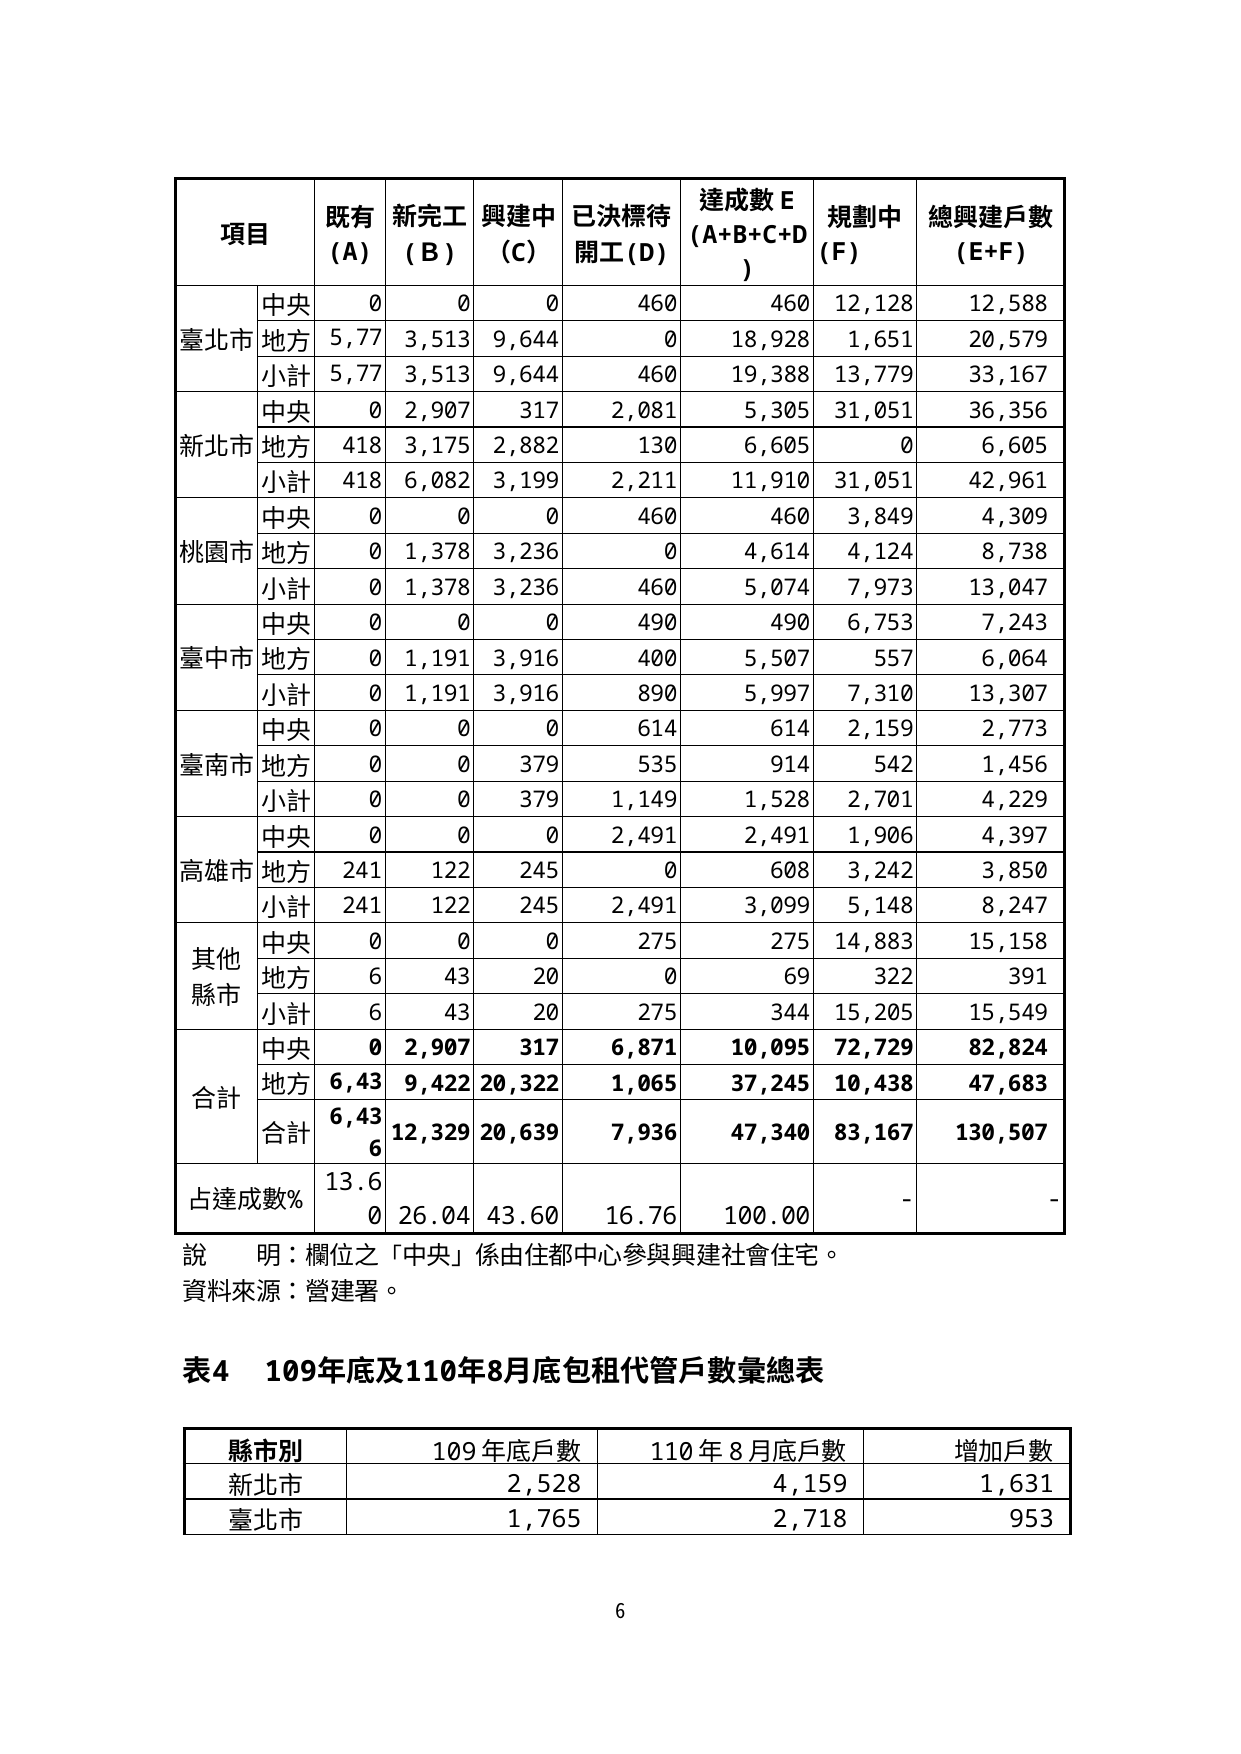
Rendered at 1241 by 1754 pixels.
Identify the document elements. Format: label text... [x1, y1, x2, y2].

table_cell 7,243 [917, 605, 1063, 639]
table_cell 中央 [258, 286, 314, 320]
table_cell 18,928 [681, 321, 813, 356]
table_cell 6,605 [681, 428, 813, 462]
table_cell 3,199 [474, 463, 562, 497]
table_cell 8,247 [917, 888, 1063, 922]
table_cell 臺北市 [177, 286, 257, 391]
table_cell 0 [563, 321, 680, 356]
table_cell 245 [474, 888, 562, 922]
table_cell 557 [814, 640, 916, 674]
table_cell 15,205 [814, 994, 916, 1028]
table_cell 0 [386, 711, 473, 745]
table_cell 臺北市 [186, 1500, 346, 1533]
table_cell 5,074 [681, 569, 813, 603]
table_header 增加戶數 B-A [864, 1430, 1069, 1463]
table_cell 0 [315, 817, 385, 851]
table_cell 19,388 [681, 357, 813, 391]
table_cell 2,491 [563, 888, 680, 922]
table_cell 地方 [258, 1065, 314, 1099]
table_cell 317 [474, 1030, 562, 1064]
table_cell 其他 縣市 [177, 923, 257, 1028]
table_cell 20,579 [917, 321, 1063, 356]
table_cell 6,871 [563, 1030, 680, 1064]
table_cell 13.60 [315, 1164, 385, 1232]
table_cell 0 [474, 923, 562, 958]
table_cell 3,513 [386, 357, 473, 391]
table_cell 小計 [258, 782, 314, 816]
table_cell 3,916 [474, 640, 562, 674]
table_cell 31,051 [814, 392, 916, 426]
table_cell 2,528 [347, 1464, 597, 1498]
table_cell 6,436 [315, 1100, 385, 1163]
table_cell 3,099 [681, 888, 813, 922]
table_cell 0 [315, 1030, 385, 1064]
table_cell 0 [315, 392, 385, 426]
table_cell 臺南市 [177, 711, 257, 816]
table_cell 379 [474, 782, 562, 816]
table_cell 82,824 [917, 1030, 1063, 1064]
table_cell 43 [386, 994, 473, 1028]
table_cell 7,936 [563, 1100, 680, 1163]
table_header 規劃中 (F) [814, 180, 916, 285]
table_cell - [917, 1164, 1063, 1232]
table_cell 中央 [258, 711, 314, 745]
table_header 縣市別 [186, 1430, 346, 1463]
table_cell 33,167 [917, 357, 1063, 391]
table_cell 1,631 [864, 1464, 1069, 1498]
table_cell 100.00 [681, 1164, 813, 1232]
table_cell 460 [563, 286, 680, 320]
table_cell 9,644 [474, 357, 562, 391]
table_cell 10,438 [814, 1065, 916, 1099]
table_cell 20,639 [474, 1100, 562, 1163]
table_cell 0 [315, 640, 385, 674]
table_header 110年8月底戶數 [598, 1430, 863, 1463]
table_cell 490 [563, 605, 680, 639]
table_cell 9,422 [386, 1065, 473, 1099]
table_cell 4,614 [681, 534, 813, 568]
table_cell 0 [563, 534, 680, 568]
text 資料來源：營建署。 [183, 1271, 1065, 1308]
table_cell 317 [474, 392, 562, 426]
table_cell 2,773 [917, 711, 1063, 745]
table_cell 小計 [258, 463, 314, 497]
table_cell 0 [474, 605, 562, 639]
table_cell 26.04 [386, 1164, 473, 1232]
table_cell 344 [681, 994, 813, 1028]
table_cell 535 [563, 746, 680, 781]
table_cell 2,701 [814, 782, 916, 816]
table_cell 2,907 [386, 1030, 473, 1064]
table_cell 953 [864, 1500, 1069, 1533]
table_cell 3,175 [386, 428, 473, 462]
table_header 總興建戶數 (E+F) [917, 180, 1063, 285]
table_cell 2,907 [386, 392, 473, 426]
table_header 已決標待開工(D) [563, 180, 680, 285]
table_cell 130 [563, 428, 680, 462]
table_cell 241 [315, 888, 385, 922]
table_cell 400 [563, 640, 680, 674]
table_cell 13,779 [814, 357, 916, 391]
table_cell 322 [814, 959, 916, 993]
table_cell 0 [315, 534, 385, 568]
table_cell 中央 [258, 392, 314, 426]
table_cell 0 [386, 817, 473, 851]
table_cell - [814, 1164, 916, 1232]
table_cell 0 [474, 711, 562, 745]
table_cell 4,397 [917, 817, 1063, 851]
table_cell 2,159 [814, 711, 916, 745]
table_header 項目 [177, 180, 314, 285]
table_cell 0 [386, 746, 473, 781]
table_cell 2,882 [474, 428, 562, 462]
table_cell 3,242 [814, 853, 916, 887]
table_cell 3,236 [474, 569, 562, 603]
table_cell 0 [315, 498, 385, 533]
table_cell 1,191 [386, 640, 473, 674]
table_cell 6,064 [917, 640, 1063, 674]
table_cell 1,065 [563, 1065, 680, 1099]
text 說 明：欄位之「中央」係由住都中心參與興建社會住宅。 [183, 1235, 1065, 1271]
table_cell 0 [315, 675, 385, 710]
table_cell 桃園市 [177, 498, 257, 603]
table_header 興建中 （C） [474, 180, 562, 285]
table_cell 0 [563, 853, 680, 887]
table_cell 6,605 [917, 428, 1063, 462]
table_cell 614 [563, 711, 680, 745]
table_cell 地方 [258, 640, 314, 674]
table_cell 122 [386, 853, 473, 887]
table_cell 1,765 [347, 1500, 597, 1533]
table_cell 0 [315, 923, 385, 958]
table_cell 0 [386, 923, 473, 958]
table_cell 1,528 [681, 782, 813, 816]
table_cell 11,910 [681, 463, 813, 497]
table_cell 15,158 [917, 923, 1063, 958]
table_cell 3,513 [386, 321, 473, 356]
table_header 達成數E (A+B+C+D) [681, 180, 813, 285]
table_cell 914 [681, 746, 813, 781]
table_cell 2,491 [681, 817, 813, 851]
table_cell 2,211 [563, 463, 680, 497]
table_cell 占達成數% [177, 1164, 314, 1232]
table_cell 6 [315, 994, 385, 1028]
table_cell 0 [474, 498, 562, 533]
table_cell 4,159 [598, 1464, 863, 1498]
table_cell 合計 [177, 1030, 257, 1163]
table_cell 0 [386, 782, 473, 816]
table_cell 43 [386, 959, 473, 993]
table_cell 418 [315, 463, 385, 497]
table_cell 0 [386, 605, 473, 639]
table_cell 69 [681, 959, 813, 993]
table_cell 20 [474, 994, 562, 1028]
table_cell 6,082 [386, 463, 473, 497]
table_cell 275 [563, 994, 680, 1028]
table_cell 0 [315, 711, 385, 745]
table_cell 3,236 [474, 534, 562, 568]
table_cell 地方 [258, 534, 314, 568]
table_cell 小計 [258, 994, 314, 1028]
table_cell 10,095 [681, 1030, 813, 1064]
table_cell 130,507 [917, 1100, 1063, 1163]
table_cell 6 [315, 959, 385, 993]
table_cell 122 [386, 888, 473, 922]
table_header 109年底戶數 [347, 1430, 597, 1463]
table_cell 460 [563, 569, 680, 603]
table_cell 0 [814, 428, 916, 462]
table_cell 72,729 [814, 1030, 916, 1064]
table_cell 0 [563, 959, 680, 993]
table_cell 12,128 [814, 286, 916, 320]
table_cell 地方 [258, 746, 314, 781]
table_cell 新北市 [177, 392, 257, 497]
table_cell 5,305 [681, 392, 813, 426]
table_cell 中央 [258, 1030, 314, 1064]
table_cell 460 [563, 498, 680, 533]
table_cell 490 [681, 605, 813, 639]
table_cell 0 [386, 286, 473, 320]
table_cell 0 [315, 569, 385, 603]
table_cell 31,051 [814, 463, 916, 497]
table_cell 12,588 [917, 286, 1063, 320]
table_cell 4,124 [814, 534, 916, 568]
table_cell 合計 [258, 1100, 314, 1163]
table_cell 6,753 [814, 605, 916, 639]
table_cell 4,309 [917, 498, 1063, 533]
table_cell 4,229 [917, 782, 1063, 816]
table_cell 1,456 [917, 746, 1063, 781]
table_cell 7,973 [814, 569, 916, 603]
table_cell 5,148 [814, 888, 916, 922]
table_cell 中央 [258, 923, 314, 958]
table_cell 1,651 [814, 321, 916, 356]
table_cell 275 [681, 923, 813, 958]
table_cell 5,997 [681, 675, 813, 710]
table_cell 0 [474, 817, 562, 851]
table_cell 地方 [258, 428, 314, 462]
table_cell 5,507 [681, 640, 813, 674]
table_cell 379 [474, 746, 562, 781]
table_cell 83,167 [814, 1100, 916, 1163]
table_cell 地方 [258, 853, 314, 887]
table_cell 12,329 [386, 1100, 473, 1163]
table_cell 13,307 [917, 675, 1063, 710]
table_cell 241 [315, 853, 385, 887]
table_cell 42,961 [917, 463, 1063, 497]
table_cell 2,081 [563, 392, 680, 426]
table_header 新完工 (Ｂ) [386, 180, 473, 285]
table_cell 8,738 [917, 534, 1063, 568]
table_cell 418 [315, 428, 385, 462]
table_cell 地方 [258, 321, 314, 356]
table_cell 47,340 [681, 1100, 813, 1163]
table_cell 3,850 [917, 853, 1063, 887]
table_cell 5,771 [315, 321, 385, 356]
table_cell 地方 [258, 959, 314, 993]
table_cell 臺中市 [177, 605, 257, 710]
table_cell 47,683 [917, 1065, 1063, 1099]
table_cell 20,322 [474, 1065, 562, 1099]
table_cell 14,883 [814, 923, 916, 958]
table_cell 20 [474, 959, 562, 993]
table_cell 新北市 [186, 1464, 346, 1498]
table_cell 中央 [258, 817, 314, 851]
table_cell 614 [681, 711, 813, 745]
table_cell 小計 [258, 569, 314, 603]
table_cell 1,378 [386, 534, 473, 568]
table_cell 1,906 [814, 817, 916, 851]
table_cell 3,916 [474, 675, 562, 710]
text 表4 109年底及110年8月底包租代管戶數彙總表 [183, 1347, 1065, 1390]
table_cell 0 [474, 286, 562, 320]
table_cell 15,549 [917, 994, 1063, 1028]
table_cell 6,436 [315, 1065, 385, 1099]
table_cell 9,644 [474, 321, 562, 356]
table_cell 608 [681, 853, 813, 887]
table_cell 460 [681, 498, 813, 533]
table_cell 小計 [258, 888, 314, 922]
table_cell 小計 [258, 357, 314, 391]
table_cell 460 [563, 357, 680, 391]
table_cell 2,491 [563, 817, 680, 851]
table_cell 245 [474, 853, 562, 887]
table_cell 36,356 [917, 392, 1063, 426]
table_cell 1,378 [386, 569, 473, 603]
table_cell 275 [563, 923, 680, 958]
table_cell 542 [814, 746, 916, 781]
table_cell 43.60 [474, 1164, 562, 1232]
table_cell 1,149 [563, 782, 680, 816]
table_cell 小計 [258, 675, 314, 710]
table_cell 中央 [258, 605, 314, 639]
table_cell 中央 [258, 498, 314, 533]
table_cell 0 [386, 498, 473, 533]
table_cell 37,245 [681, 1065, 813, 1099]
table_cell 391 [917, 959, 1063, 993]
table_cell 2,718 [598, 1500, 863, 1533]
table_cell 1,191 [386, 675, 473, 710]
table_cell 0 [315, 782, 385, 816]
table_cell 5,771 [315, 357, 385, 391]
table_cell 7,310 [814, 675, 916, 710]
table_cell 460 [681, 286, 813, 320]
table_cell 高雄市 [177, 817, 257, 922]
table_cell 0 [315, 286, 385, 320]
table_cell 16.76 [563, 1164, 680, 1232]
table_header 既有 (A) [315, 180, 385, 285]
table_cell 3,849 [814, 498, 916, 533]
table_cell 13,047 [917, 569, 1063, 603]
table_cell 890 [563, 675, 680, 710]
table_cell 0 [315, 605, 385, 639]
table_cell 0 [315, 746, 385, 781]
